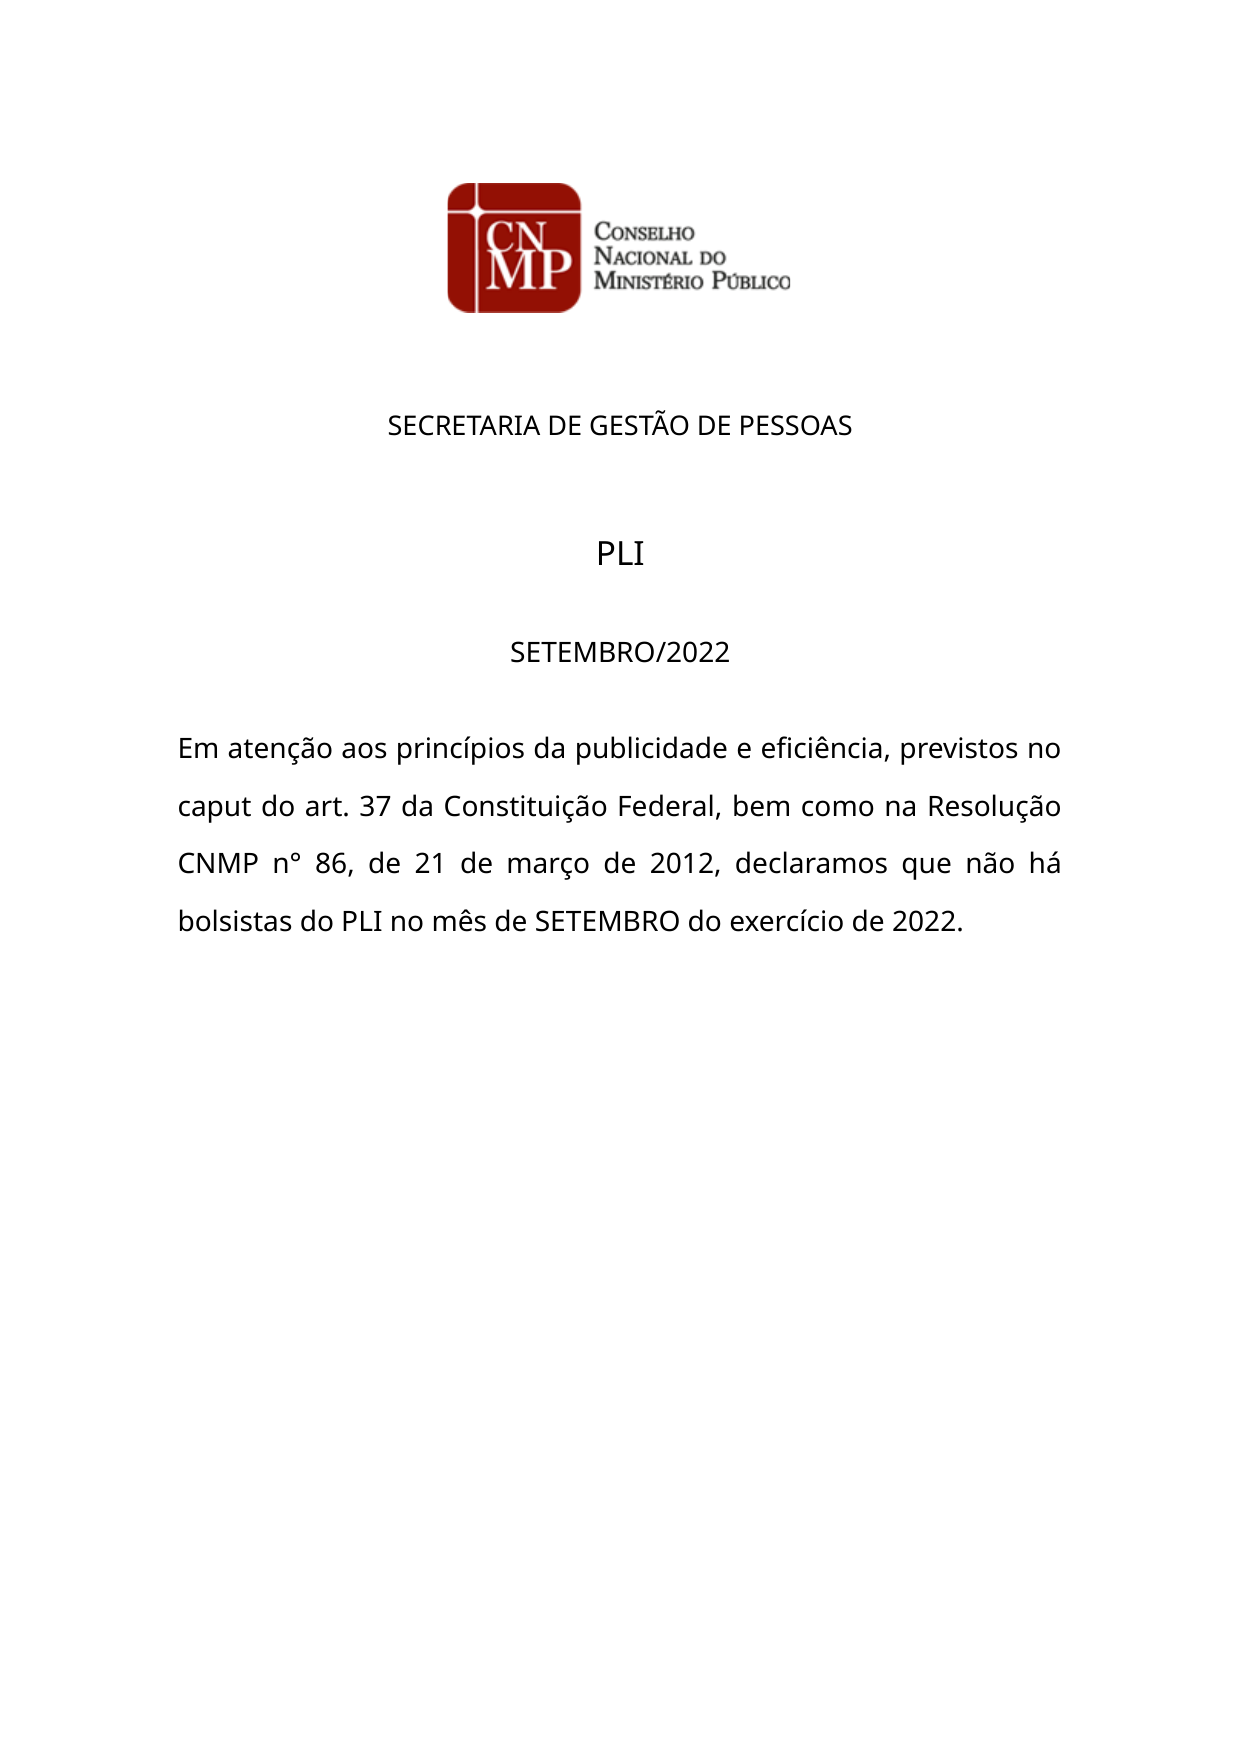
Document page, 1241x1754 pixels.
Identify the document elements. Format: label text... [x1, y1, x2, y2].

text SECRETARIA DE GESTÃO DE PESSOAS [177, 407, 1063, 443]
text Em atenção aos princípios da publicidade e eficiência, previstos no caput do art. 37 da Constituição Federal, bem como na Resolução CNMP n° 86, de 21 de março de 2012, declaramos que não há bolsistas do PLI no mês de SETEMBRO do exercício de 2022. [177, 728, 1063, 939]
text PLI [177, 530, 1063, 575]
text SETEMBRO/2022 [177, 633, 1063, 671]
